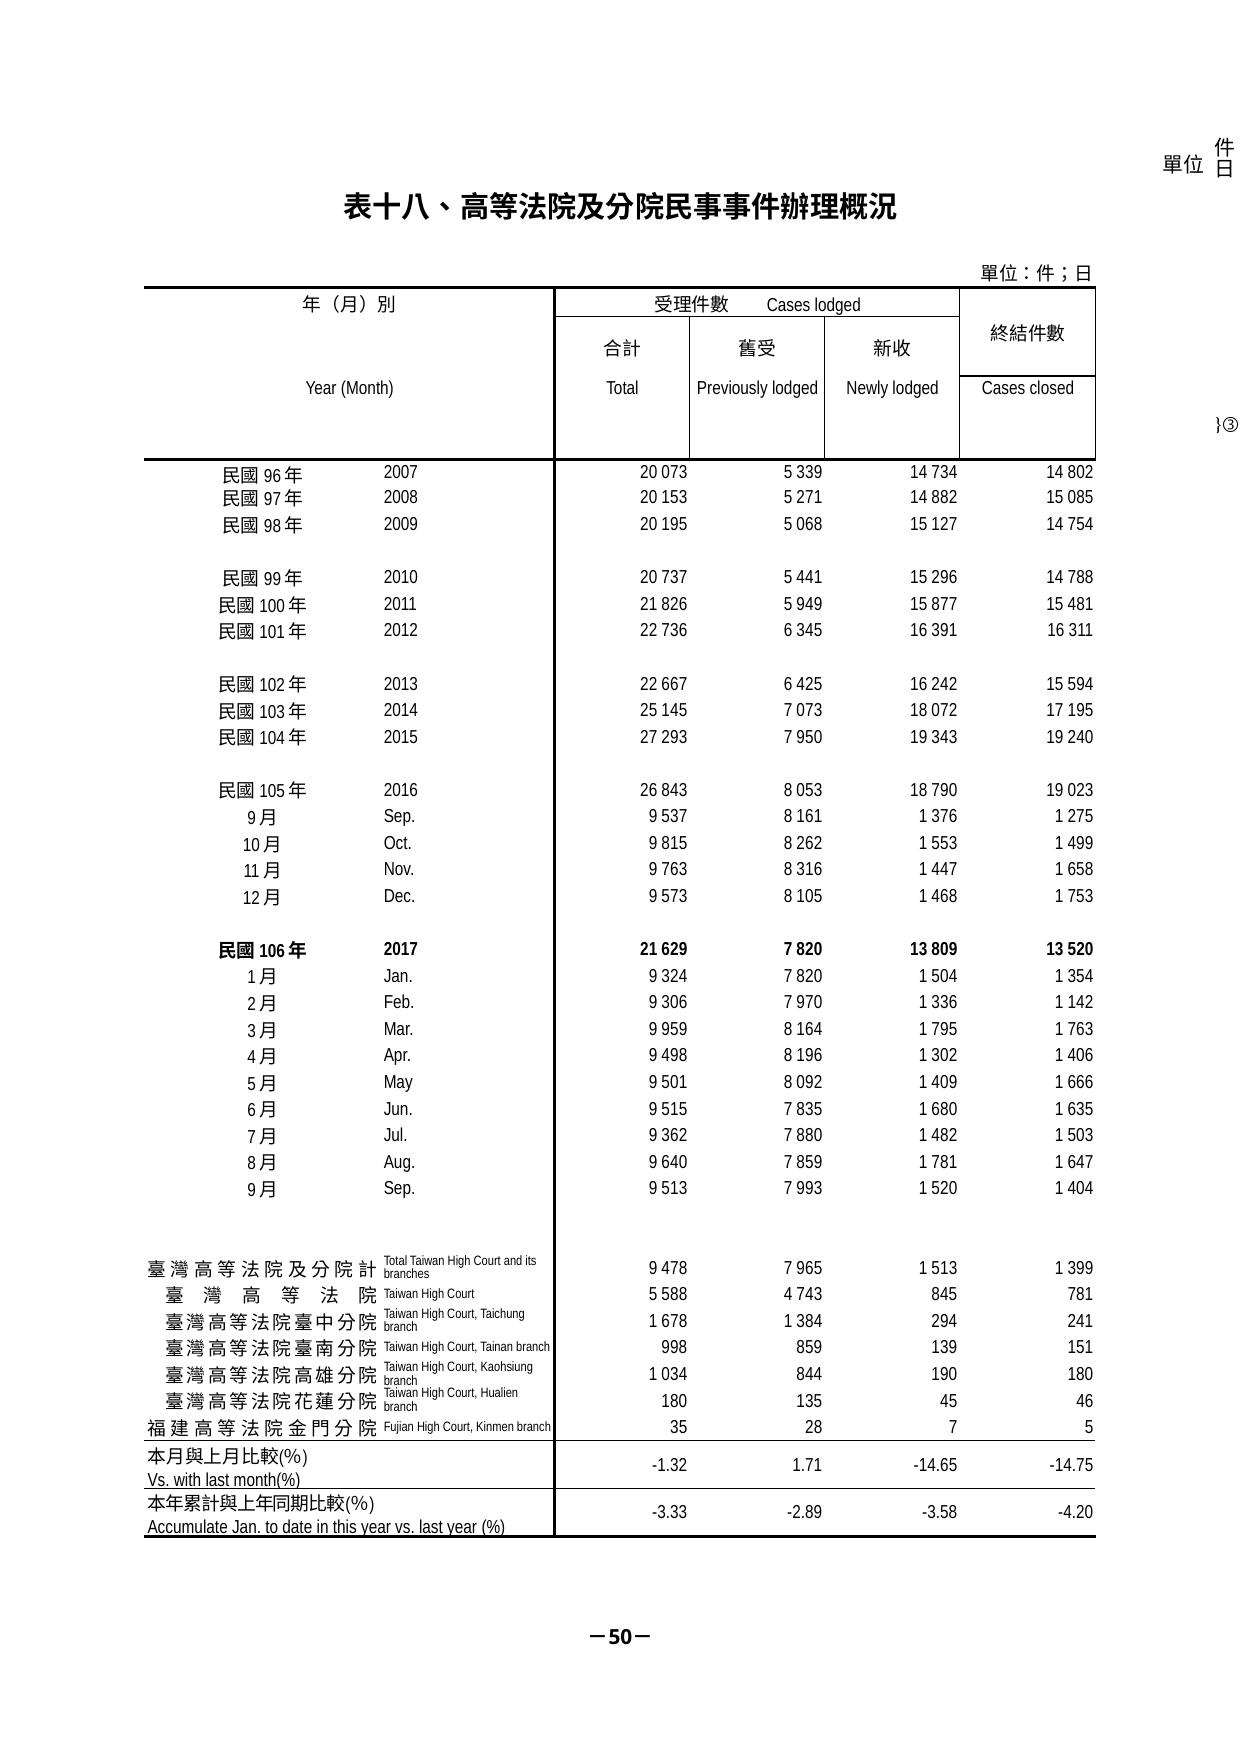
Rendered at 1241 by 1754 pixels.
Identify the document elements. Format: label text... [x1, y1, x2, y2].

table_cell Sep. [381, 1175, 553, 1201]
table_cell Year (Month) [144, 375, 553, 457]
table_cell [556, 1201, 690, 1228]
table_cell 18 790 [825, 776, 960, 803]
text 件日 [1212, 137, 1240, 180]
table_cell 15 127 [825, 511, 960, 537]
table_cell 859 [690, 1334, 825, 1361]
table_cell Taiwan High Court [381, 1281, 553, 1307]
table_cell 1 275 [960, 803, 1096, 829]
table_cell 1 482 [825, 1121, 960, 1148]
table_cell 1 503 [960, 1121, 1096, 1148]
table_cell 2016 [381, 776, 553, 803]
table_cell 15 481 [960, 590, 1096, 617]
table_cell 7 859 [690, 1148, 825, 1174]
table_cell Total Taiwan High Court and its branches [381, 1254, 553, 1281]
table_cell -2.89 [690, 1489, 825, 1535]
table_cell 2008 [381, 484, 553, 511]
table_cell 17 195 [960, 696, 1096, 723]
table_cell 8 316 [690, 856, 825, 882]
table_cell 臺灣高等法院花蓮分院 [144, 1387, 381, 1414]
table_cell 14 882 [825, 484, 960, 511]
table_cell 6月 [144, 1095, 381, 1121]
table_cell Taiwan High Court, Kaohsiung branch [381, 1361, 553, 1387]
table_cell 781 [960, 1281, 1096, 1307]
table_cell [960, 537, 1096, 564]
table_cell 3月 [144, 1015, 381, 1042]
table_cell 15 085 [960, 484, 1096, 511]
table_cell 13 809 [825, 936, 960, 962]
table_cell 1 763 [960, 1015, 1096, 1042]
table_cell [556, 1228, 690, 1254]
table_cell 9月 [144, 803, 381, 829]
table_cell [144, 1201, 381, 1228]
table_cell 1 520 [825, 1175, 960, 1201]
table_cell 1 336 [825, 989, 960, 1015]
table_cell 1 499 [960, 829, 1096, 856]
table_cell 民國103年 [144, 696, 381, 723]
table_cell Jul. [381, 1121, 553, 1148]
table_cell Nov. [381, 856, 553, 882]
table_cell 9 763 [556, 856, 690, 882]
table_cell [690, 643, 825, 670]
table_cell Jun. [381, 1095, 553, 1121]
table_cell 998 [556, 1334, 690, 1361]
table_cell 10月 [144, 829, 381, 856]
table_cell Feb. [381, 989, 553, 1015]
table_cell 2014 [381, 696, 553, 723]
table_cell 臺灣高等法院 [144, 1281, 381, 1307]
table_cell Sep. [381, 803, 553, 829]
table_cell 8 053 [690, 776, 825, 803]
table_cell 2010 [381, 564, 553, 590]
table_cell 9 306 [556, 989, 690, 1015]
table_cell 21 629 [556, 936, 690, 962]
table_cell 6 345 [690, 617, 825, 643]
table_cell 6 425 [690, 670, 825, 696]
table_cell [144, 909, 381, 936]
table_cell [960, 1201, 1096, 1228]
table_cell 福建高等法院金門分院 [144, 1414, 381, 1440]
table_cell 1 406 [960, 1042, 1096, 1068]
table_cell -4.20 [960, 1488, 1096, 1535]
table_cell -3.58 [825, 1489, 960, 1535]
table_cell 1 781 [825, 1148, 960, 1174]
table_cell 20 153 [556, 484, 690, 511]
table_cell 26 843 [556, 776, 690, 803]
table_cell 1 666 [960, 1068, 1096, 1095]
table_header 受理件數 Cases lodged [556, 289, 959, 316]
table_cell 民國 97年 [144, 484, 381, 511]
table_cell 7月 [144, 1121, 381, 1148]
table_cell 7 [825, 1414, 960, 1440]
table_cell 8 164 [690, 1015, 825, 1042]
table_cell 臺灣高等法院高雄分院 [144, 1361, 381, 1387]
table_cell 20 737 [556, 564, 690, 590]
table_cell 15 296 [825, 564, 960, 590]
table_cell 35 [556, 1414, 690, 1440]
table_cell 2011 [381, 590, 553, 617]
table_cell Apr. [381, 1042, 553, 1068]
table_cell 1 384 [690, 1308, 825, 1334]
table_cell 180 [556, 1387, 690, 1414]
table_cell 15 594 [960, 670, 1096, 696]
table_cell [960, 1228, 1096, 1254]
table_cell 13 520 [960, 936, 1096, 962]
text 單位：件；日 [148, 259, 1092, 286]
table_cell [381, 643, 553, 670]
text 表十八、高等法院及分院民事事件辦理概況 [148, 183, 1092, 225]
table_cell 14 754 [960, 511, 1096, 537]
table_cell 294 [825, 1308, 960, 1334]
table_cell 9 513 [556, 1175, 690, 1201]
table_cell 9 324 [556, 962, 690, 989]
table_cell [960, 909, 1096, 936]
table_cell [690, 1228, 825, 1254]
table_header 年（月）別 [1215, 410, 1240, 433]
table_cell [381, 1228, 553, 1254]
table_cell 7 993 [690, 1175, 825, 1201]
table_cell 27 293 [556, 723, 690, 749]
table_cell 1 678 [556, 1308, 690, 1334]
table_cell 151 [960, 1334, 1096, 1361]
table_cell 19 240 [960, 723, 1096, 749]
table_cell 2017 [381, 936, 553, 962]
table_cell [825, 909, 960, 936]
table_cell Newly lodged [825, 375, 959, 457]
table_cell [381, 1201, 553, 1228]
table_cell Aug. [381, 1148, 553, 1174]
table_cell 本年累計與上年同期比較(％) Accumulate Jan. to date in this year vs. last year (%) [144, 1489, 553, 1535]
table_cell 2007 [381, 461, 553, 484]
table_cell 5 068 [690, 511, 825, 537]
table_cell 5月 [144, 1068, 381, 1095]
table_cell Jan. [381, 962, 553, 989]
table_cell 1 034 [556, 1361, 690, 1387]
table_cell 16 242 [825, 670, 960, 696]
table_cell Previously lodged [690, 375, 824, 457]
table_cell 20 195 [556, 511, 690, 537]
table_cell [556, 643, 690, 670]
table_cell 本月與上月比較(％) Vs. with last month(%) [144, 1441, 553, 1487]
table_cell 2009 [381, 511, 553, 537]
table_cell 民國106年 [144, 936, 381, 962]
table_cell 1 354 [960, 962, 1096, 989]
table_cell 5 588 [556, 1281, 690, 1307]
text [1162, 173, 1240, 181]
table_cell 2012 [381, 617, 553, 643]
table_cell 民國104年 [144, 723, 381, 749]
table_cell 14 788 [960, 564, 1096, 590]
table_cell 1 447 [825, 856, 960, 882]
table_cell 9 640 [556, 1148, 690, 1174]
table_cell 9月 [144, 1175, 381, 1201]
table_cell 12月 [144, 883, 381, 909]
table_cell 2015 [381, 723, 553, 749]
table_cell 臺灣高等法院臺中分院 [144, 1308, 381, 1334]
table_cell Fujian High Court, Kinmen branch [381, 1414, 553, 1440]
table_cell 1 553 [825, 829, 960, 856]
table_cell 臺灣高等法院臺南分院 [144, 1334, 381, 1361]
table_cell Cases closed [960, 377, 1095, 457]
table_cell 19 343 [825, 723, 960, 749]
table_cell 25 145 [556, 696, 690, 723]
table_cell [381, 909, 553, 936]
table_cell 8月 [144, 1148, 381, 1174]
table_cell 7 970 [690, 989, 825, 1015]
table_cell 9 959 [556, 1015, 690, 1042]
table_cell 9 501 [556, 1068, 690, 1095]
table_cell [556, 750, 690, 776]
table_cell [960, 643, 1096, 670]
table_cell 16 391 [825, 617, 960, 643]
table_cell 5 271 [690, 484, 825, 511]
table_cell [381, 537, 553, 564]
table_cell 22 667 [556, 670, 690, 696]
table_cell [690, 1201, 825, 1228]
table_cell 22 736 [556, 617, 690, 643]
table_cell 9 537 [556, 803, 690, 829]
table_cell 1 795 [825, 1015, 960, 1042]
table_cell [825, 643, 960, 670]
table_cell 1 635 [960, 1095, 1096, 1121]
table_cell 5 441 [690, 564, 825, 590]
table_cell 8 196 [690, 1042, 825, 1068]
table_cell 2013 [381, 670, 553, 696]
table_cell Mar. [381, 1015, 553, 1042]
table_cell Oct. [381, 829, 553, 856]
table_cell 45 [825, 1387, 960, 1414]
table_cell 14 734 [825, 461, 960, 484]
table_cell 7 965 [690, 1254, 825, 1281]
table_cell Total [556, 375, 689, 457]
table_cell 845 [825, 1281, 960, 1307]
table_cell 1月 [144, 962, 381, 989]
table_cell 4月 [144, 1042, 381, 1068]
table_cell 民國101年 [144, 617, 381, 643]
table_cell 1 142 [960, 989, 1096, 1015]
table_cell 7 820 [690, 936, 825, 962]
table_cell 241 [960, 1308, 1096, 1334]
table_cell 臺灣高等法院及分院計 [144, 1254, 381, 1281]
table_cell 190 [825, 1361, 960, 1387]
table_cell 7 880 [690, 1121, 825, 1148]
table_cell [144, 537, 381, 564]
table_cell Taiwan High Court, Hualien branch [381, 1387, 553, 1414]
table_cell 9 478 [556, 1254, 690, 1281]
table_cell 18 072 [825, 696, 960, 723]
table_cell [825, 1228, 960, 1254]
table_cell 1 658 [960, 856, 1096, 882]
table_cell 新收 [825, 317, 959, 375]
table_cell 21 826 [556, 590, 690, 617]
table_cell 1 647 [960, 1148, 1096, 1174]
table_cell -3.33 [556, 1489, 690, 1535]
table_cell 1 302 [825, 1042, 960, 1068]
table_cell 民國 96年 [144, 461, 381, 484]
table_cell 合計 [556, 317, 689, 375]
table_cell 9 815 [556, 829, 690, 856]
table_cell 9 515 [556, 1095, 690, 1121]
table_cell [690, 537, 825, 564]
table_cell 8 092 [690, 1068, 825, 1095]
text 單位： [1162, 148, 1212, 173]
table_cell 5 339 [690, 461, 825, 484]
table_cell [690, 909, 825, 936]
table_cell Taiwan High Court, Tainan branch [381, 1334, 553, 1361]
table_cell 1 409 [825, 1068, 960, 1095]
table_cell 7 950 [690, 723, 825, 749]
table_cell 14 802 [960, 461, 1096, 484]
table_cell 7 073 [690, 696, 825, 723]
table_cell 5 [960, 1414, 1096, 1440]
table_cell 9 573 [556, 883, 690, 909]
table_cell 1 753 [960, 883, 1096, 909]
table_cell 1 680 [825, 1095, 960, 1121]
table_cell May [381, 1068, 553, 1095]
table_cell 5 949 [690, 590, 825, 617]
table_cell 1.71 [690, 1441, 825, 1487]
table_cell 4 743 [690, 1281, 825, 1307]
table_cell 民國100年 [144, 590, 381, 617]
table_cell [690, 750, 825, 776]
table_cell 7 820 [690, 962, 825, 989]
table_cell 139 [825, 1334, 960, 1361]
table_cell 1 404 [960, 1175, 1096, 1201]
table_cell 46 [960, 1387, 1096, 1414]
table_cell 28 [690, 1414, 825, 1440]
table_cell [144, 643, 381, 670]
table_cell [381, 750, 553, 776]
table_cell 8 262 [690, 829, 825, 856]
table_cell [144, 750, 381, 776]
table_cell Dec. [381, 883, 553, 909]
table_cell [960, 750, 1096, 776]
table_cell 15 877 [825, 590, 960, 617]
table_cell -14.65 [825, 1441, 960, 1487]
table_cell 19 023 [960, 776, 1096, 803]
table_cell -1.32 [556, 1441, 690, 1487]
table_cell 844 [690, 1361, 825, 1387]
table_cell 1 376 [825, 803, 960, 829]
table_cell 180 [960, 1361, 1096, 1387]
table_cell 9 498 [556, 1042, 690, 1068]
table_cell 民國 99年 [144, 564, 381, 590]
table_cell 8 105 [690, 883, 825, 909]
table_cell 9 362 [556, 1121, 690, 1148]
table_cell 16 311 [960, 617, 1096, 643]
table_cell 1 504 [825, 962, 960, 989]
table_cell 民國102年 [144, 670, 381, 696]
table_cell 7 835 [690, 1095, 825, 1121]
table_cell [825, 537, 960, 564]
table_header 終結件數 [960, 289, 1095, 375]
table_cell 20 073 [556, 461, 690, 484]
table_cell 8 161 [690, 803, 825, 829]
table_cell 2月 [144, 989, 381, 1015]
table_cell [825, 1201, 960, 1228]
table_cell 民國105年 [144, 776, 381, 803]
table_header 年（月）別 [144, 289, 553, 375]
table_cell -14.75 [960, 1440, 1096, 1487]
table_cell 135 [690, 1387, 825, 1414]
table_cell [556, 537, 690, 564]
table_cell 1 399 [960, 1254, 1096, 1281]
table_cell 民國 98年 [144, 511, 381, 537]
table_cell [556, 909, 690, 936]
table_cell [825, 750, 960, 776]
table_cell 1 468 [825, 883, 960, 909]
table_cell 舊受 [690, 317, 824, 375]
table_cell Taiwan High Court, Taichung branch [381, 1308, 553, 1334]
table_cell [144, 1228, 381, 1254]
table_cell 11月 [144, 856, 381, 882]
table_cell 1 513 [825, 1254, 960, 1281]
